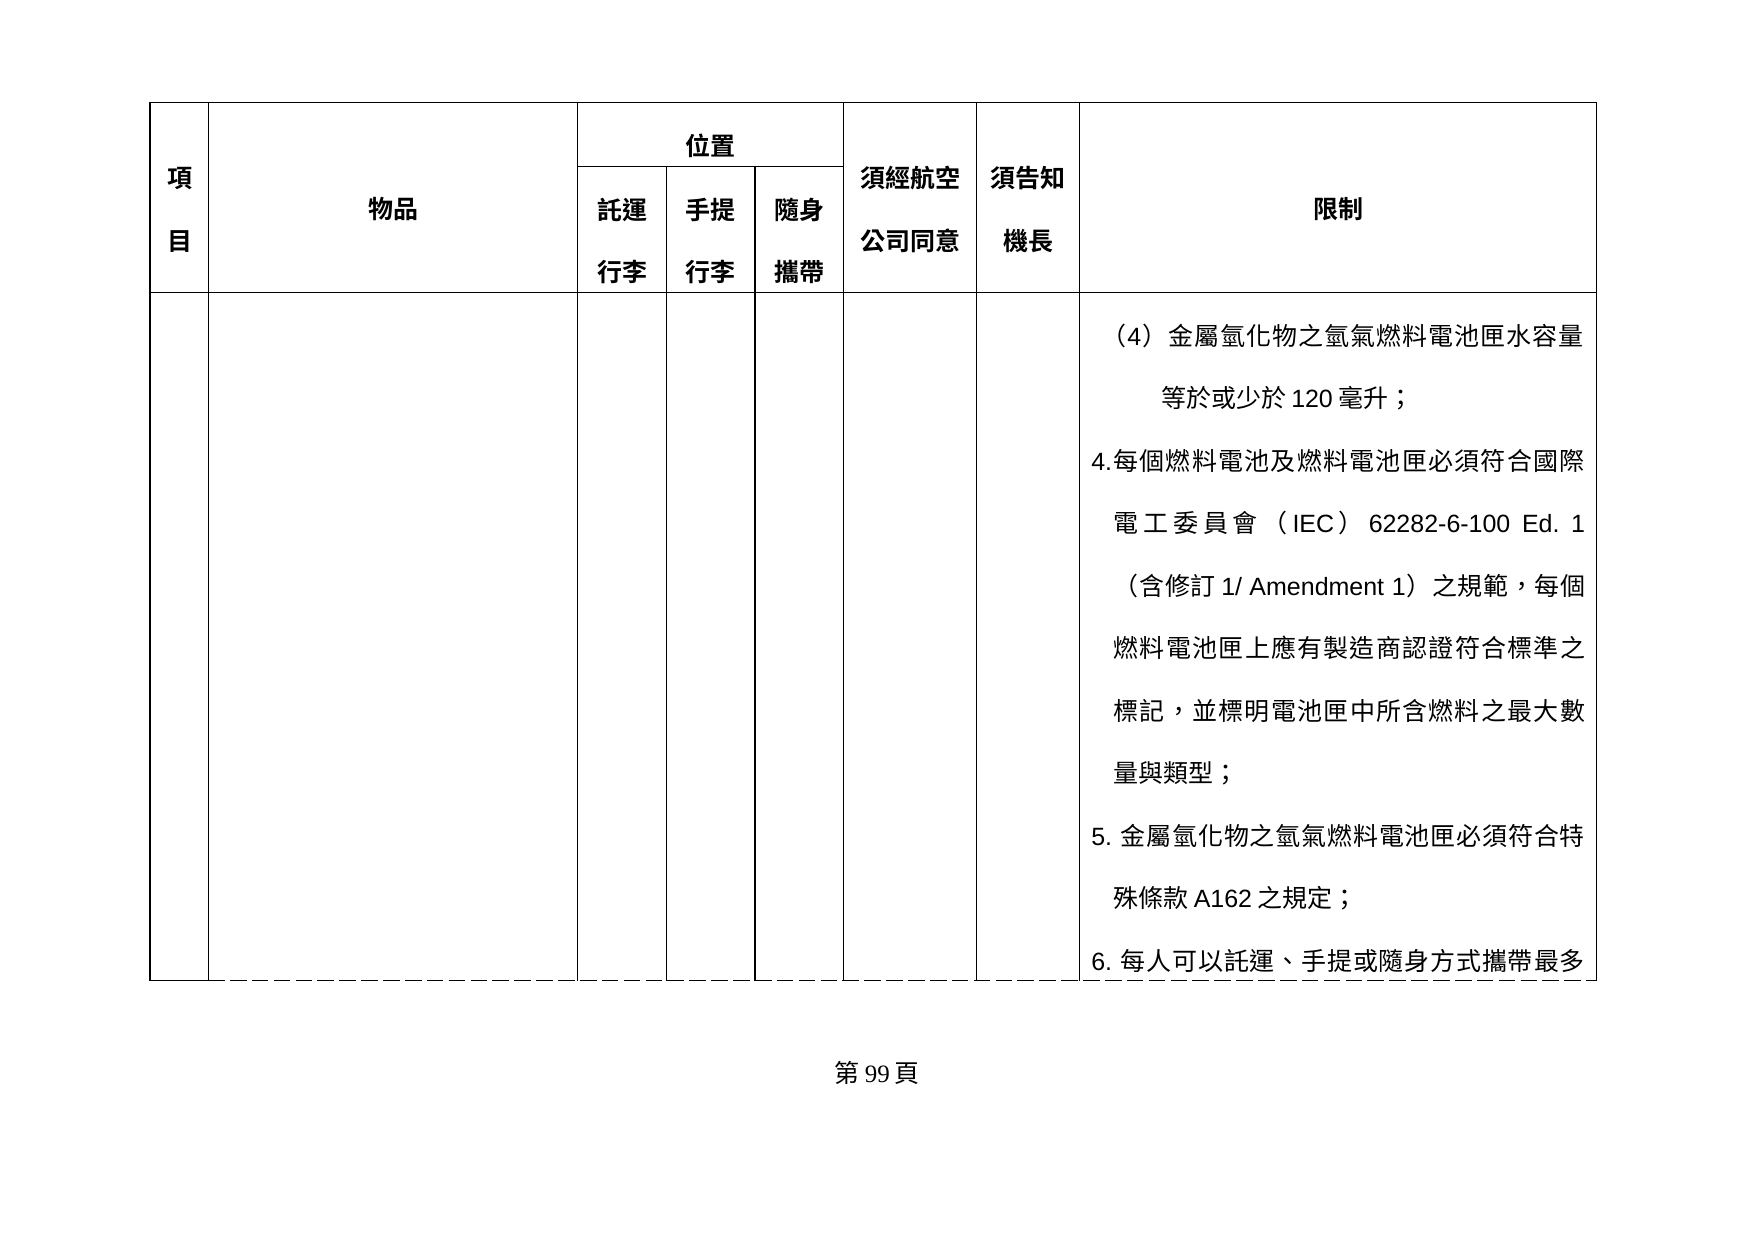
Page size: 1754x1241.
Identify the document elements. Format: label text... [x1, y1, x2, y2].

table_cell [151, 293, 208, 980]
table_cell 手提行李 [667, 167, 754, 292]
table_header 限制 [1080, 103, 1596, 292]
table_header 須經航空公司同意 [844, 103, 976, 292]
table_cell [667, 293, 754, 980]
table_cell 託運行李 [578, 167, 666, 292]
table_cell [209, 293, 577, 980]
table_cell [844, 293, 976, 980]
table_cell [977, 293, 1079, 980]
table_header 須告知機長 [977, 103, 1079, 292]
table_cell 隨身攜帶 [756, 167, 843, 292]
table_cell [578, 293, 666, 980]
table_cell （4）金屬氫化物之氫氣燃料電池匣水容量等於或少於120毫升； 4.每個燃料電池及燃料電池匣必須符合國際電工委員會（IEC）62282-6-100 Ed. 1（含修訂1/ Amendment 1）之規範，每個燃料電池匣上應有製造商認證符合標準之標記，並標明電池匣中所含燃料之最大數量與類型； 5. 金屬氫化物之氫氣燃料電池匣必須符合特殊條款A162之規定； 6. 每人可以託運、手提或隨身方式攜帶最多 [1080, 293, 1596, 980]
table_cell [756, 293, 843, 980]
table_header 物品 [209, 103, 577, 292]
table_header 項目 [151, 103, 208, 292]
table_header 位置 [578, 103, 843, 166]
